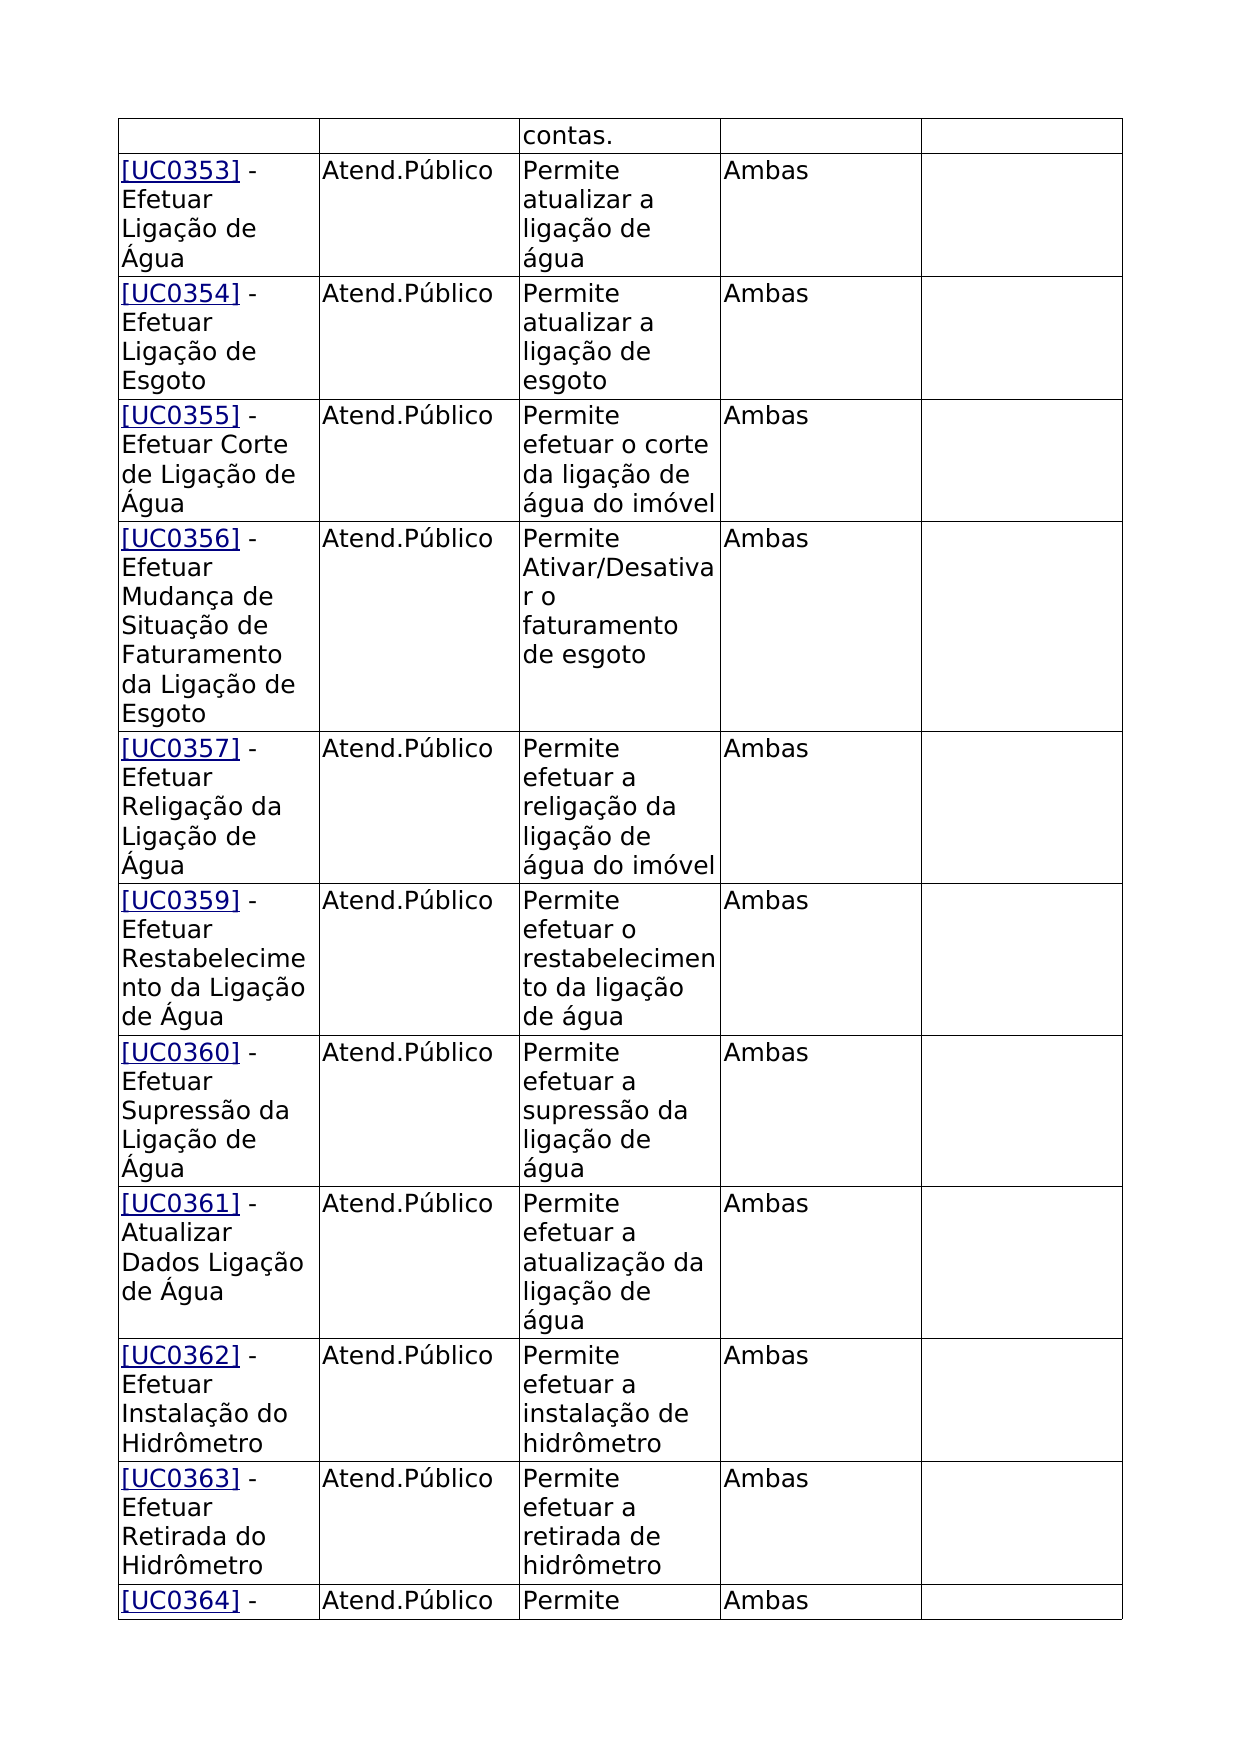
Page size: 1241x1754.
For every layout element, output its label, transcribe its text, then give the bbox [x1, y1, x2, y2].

table_cell [UC0361] - Atualizar Dados Ligação de Água [119, 1187, 319, 1338]
table_cell [UC0362] - Efetuar Instalação do Hidrômetro [119, 1339, 319, 1461]
table_cell [UC0360] - Efetuar Supressão da Ligação de Água [119, 1036, 319, 1186]
table_cell [922, 277, 1122, 398]
table_cell Atend.Público [320, 1585, 519, 1618]
table_cell [922, 119, 1122, 153]
table_cell Permite Ativar/Desativar o faturamento de esgoto [520, 522, 720, 731]
table_cell Permite atualizar a ligação de água [520, 154, 720, 276]
table_cell [UC0355] - Efetuar Corte de Ligação de Água [119, 400, 319, 521]
table_cell Ambas [721, 1462, 921, 1583]
table_cell Atend.Público [320, 400, 519, 521]
table_cell Ambas [721, 400, 921, 521]
table_cell Permite efetuar a instalação de hidrômetro [520, 1339, 720, 1461]
table_cell Permite atualizar a ligação de esgoto [520, 277, 720, 398]
table_cell [UC0356] - Efetuar Mudança de Situação de Faturamento da Ligação de Esgoto [119, 522, 319, 731]
table_cell [UC0364] [119, 1585, 319, 1618]
table_cell Permite efetuar o corte da ligação de água do imóvel [520, 400, 720, 521]
table_cell contas. [520, 119, 720, 153]
table_cell [922, 1585, 1122, 1618]
table_cell Ambas [721, 522, 921, 731]
table_cell Atend.Público [320, 1036, 519, 1186]
table_cell [320, 119, 519, 153]
table_cell [UC0357] - Efetuar Religação da Ligação de Água [119, 732, 319, 883]
table_cell [922, 1187, 1122, 1338]
table_cell [922, 884, 1122, 1035]
table_cell Atend.Público [320, 884, 519, 1035]
table_cell [922, 400, 1122, 521]
table_cell Atend.Público [320, 1187, 519, 1338]
table_cell [UC0353] - Efetuar Ligação de Água [119, 154, 319, 276]
table_cell Ambas [721, 884, 921, 1035]
table_cell [UC0363] - Efetuar Retirada do Hidrômetro [119, 1462, 319, 1583]
table_cell [721, 119, 921, 153]
table_cell [922, 154, 1122, 276]
table_cell Ambas [721, 1187, 921, 1338]
table_cell Permite efetuar a religação da ligação de água do imóvel [520, 732, 720, 883]
table_cell Atend.Público [320, 277, 519, 398]
table_cell Ambas [721, 154, 921, 276]
table_cell [922, 1339, 1122, 1461]
table_cell Permite efetuar a retirada de hidrômetro [520, 1462, 720, 1583]
table_cell Atend.Público [320, 732, 519, 883]
table_cell Ambas [721, 277, 921, 398]
table_cell Ambas [721, 732, 921, 883]
table_cell [922, 1036, 1122, 1186]
table_cell Ambas [721, 1339, 921, 1461]
table_cell [UC0354] - Efetuar Ligação de Esgoto [119, 277, 319, 398]
table_cell Atend.Público [320, 1462, 519, 1583]
table_cell Ambas [721, 1585, 921, 1618]
table_cell [922, 732, 1122, 883]
table_cell Ambas [721, 1036, 921, 1186]
table_cell Atend.Público [320, 1339, 519, 1461]
table_cell [UC0359] - Efetuar Restabelecimento da Ligação de Água [119, 884, 319, 1035]
table_cell [119, 119, 319, 153]
table_cell Permite efetuar a supressão da ligação de água [520, 1036, 720, 1186]
table_cell Permite efetuar o restabelecimento da ligação de água [520, 884, 720, 1035]
table_cell [922, 522, 1122, 731]
table_cell Atend.Público [320, 522, 519, 731]
table_cell Permite efetuar a atualização da ligação de água [520, 1187, 720, 1338]
table_cell Permite [520, 1585, 720, 1618]
table_cell [922, 1462, 1122, 1583]
table_cell Atend.Público [320, 154, 519, 276]
